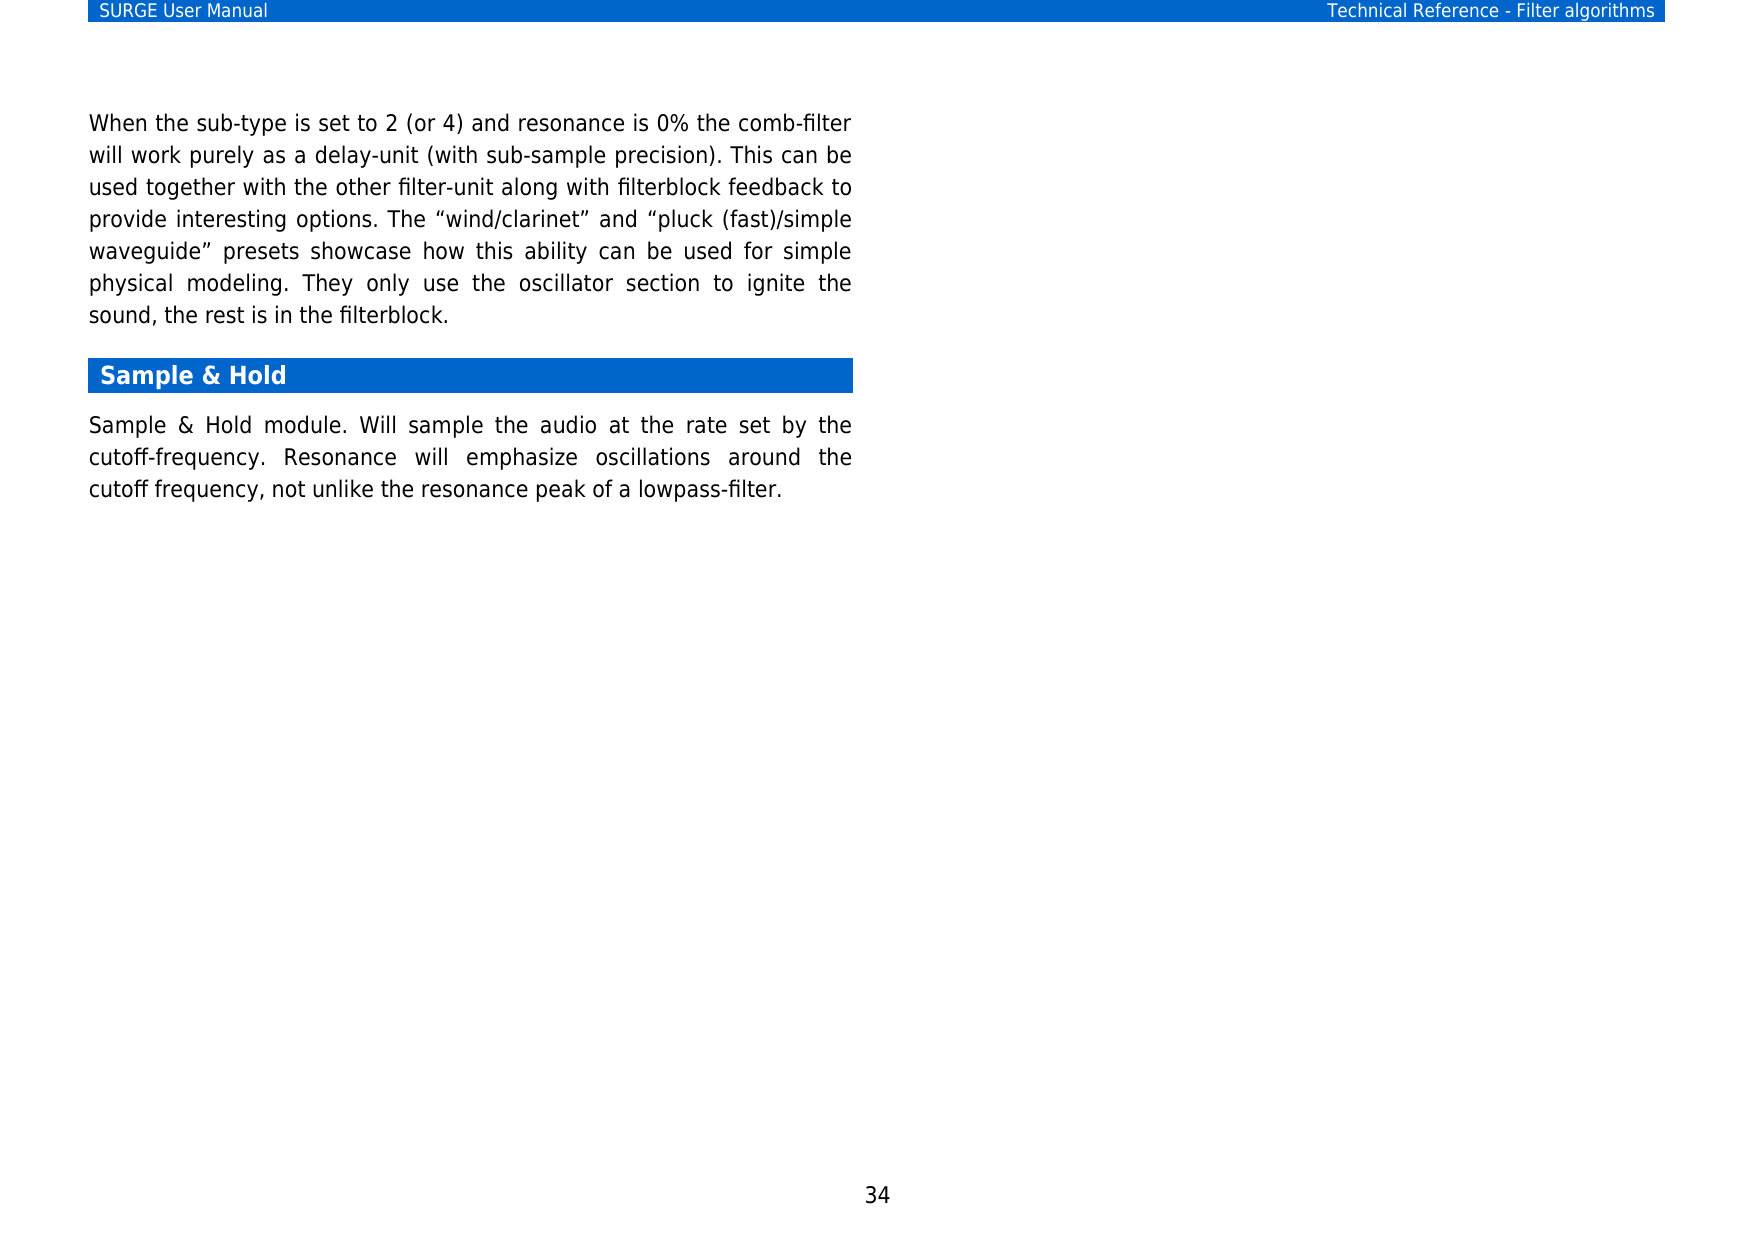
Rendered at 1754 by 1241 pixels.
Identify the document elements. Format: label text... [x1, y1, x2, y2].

list Sample & Hold module. Will sample the audio at the rate set by the cutoff-frequency. Resonance will emphasize oscillations around the cutoff frequency, not unlike the resonance peak of a lowpass-filter. [88, 412, 853, 503]
list When the sub-type is set to 2 (or 4) and resonance is 0% the comb-filter will work purely as a delay-unit (with sub-sample precision). This can be used together with the other filter-unit along with filterblock feedback to provide interesting options. The “wind/clarinet” and “pluck (fast)/simple waveguide” presets showcase how this ability can be used for simple physical modeling. They only use the oscillator section to ignite the sound, the rest is in the filterblock. [88, 110, 853, 329]
subtitle Sample & Hold [88, 358, 852, 393]
